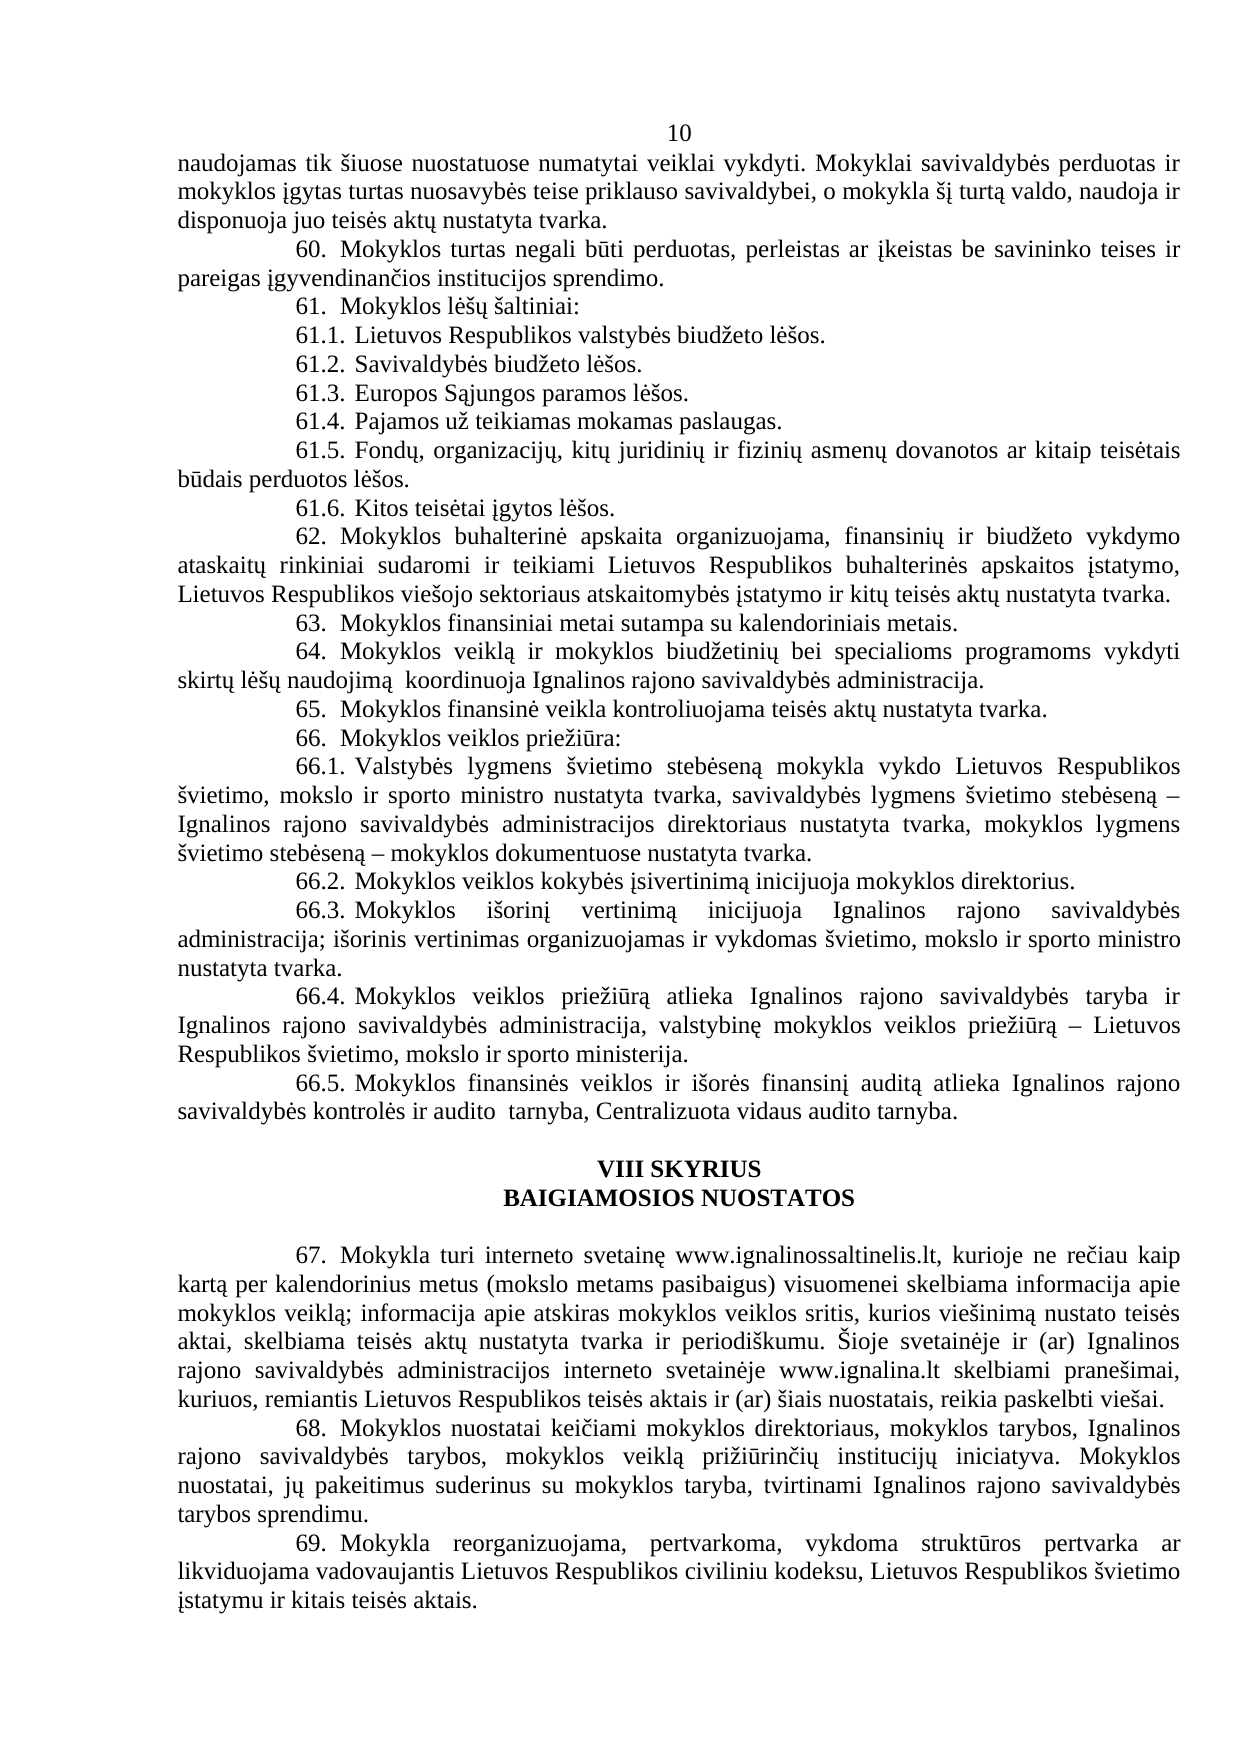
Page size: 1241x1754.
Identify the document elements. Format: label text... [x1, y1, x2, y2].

text 60. Mokyklos turtas negali būti perduotas, perleistas ar įkeistas be savininko teises ir pareigas įgyvendinančios institucijos sprendimo. [177, 234, 1181, 291]
text 61. Mokyklos lėšų šaltiniai: [177, 291, 1181, 320]
text 61.2. Savivaldybės biudžeto lėšos. [177, 349, 1181, 378]
text 67. Mokykla turi interneto svetainę www.ignalinossaltinelis.lt, kurioje ne rečiau kaip kartą per kalendorinius metus (mokslo metams pasibaigus) visuomenei skelbiama informacija apie mokyklos veiklą; informacija apie atskiras mokyklos veiklos sritis, kurios viešinimą nustato teisės aktai, skelbiama teisės aktų nustatyta tvarka ir periodiškumu. Šioje svetainėje ir (ar) Ignalinos rajono savivaldybės administracijos interneto svetainėje www.ignalina.lt skelbiami pranešimai, kuriuos, remiantis Lietuvos Respublikos teisės aktais ir (ar) šiais nuostatais, reikia paskelbti viešai. [177, 1240, 1181, 1413]
text 62. Mokyklos buhalterinė apskaita organizuojama, finansinių ir biudžeto vykdymo ataskaitų rinkiniai sudaromi ir teikiami Lietuvos Respublikos buhalterinės apskaitos įstatymo, Lietuvos Respublikos viešojo sektoriaus atskaitomybės įstatymo ir kitų teisės aktų nustatyta tvarka. [177, 521, 1181, 608]
text VIII SKYRIUS [177, 1154, 1181, 1183]
text 61.4. Pajamos už teikiamas mokamas paslaugas. [177, 406, 1181, 435]
text 61.1. Lietuvos Respublikos valstybės biudžeto lėšos. [177, 320, 1181, 349]
text 61.3. Europos Sąjungos paramos lėšos. [177, 378, 1181, 406]
text 68. Mokyklos nuostatai keičiami mokyklos direktoriaus, mokyklos tarybos, Ignalinos rajono savivaldybės tarybos, mokyklos veiklą prižiūrinčių institucijų iniciatyva. Mokyklos nuostatai, jų pakeitimus suderinus su mokyklos taryba, tvirtinami Ignalinos rajono savivaldybės tarybos sprendimu. [177, 1413, 1181, 1528]
text 66. Mokyklos veiklos priežiūra: [177, 723, 1181, 751]
text 61.6. Kitos teisėtai įgytos lėšos. [177, 493, 1181, 521]
text BAIGIAMOSIOS NUOSTATOS [177, 1183, 1181, 1211]
text 66.2. Mokyklos veiklos kokybės įsivertinimą inicijuoja mokyklos direktorius. [177, 866, 1181, 895]
text naudojamas tik šiuose nuostatuose numatytai veiklai vykdyti. Mokyklai savivaldybės perduotas ir mokyklos įgytas turtas nuosavybės teise priklauso savivaldybei, o mokykla šį turtą valdo, naudoja ir disponuoja juo teisės aktų nustatyta tvarka. [177, 148, 1181, 234]
text 61.5. Fondų, organizacijų, kitų juridinių ir fizinių asmenų dovanotos ar kitaip teisėtais būdais perduotos lėšos. [177, 435, 1181, 493]
text 66.5. Mokyklos finansinės veiklos ir išorės finansinį auditą atlieka Ignalinos rajono savivaldybės kontrolės ir audito tarnyba, Centralizuota vidaus audito tarnyba. [177, 1068, 1181, 1125]
text 66.1. Valstybės lygmens švietimo stebėseną mokykla vykdo Lietuvos Respublikos švietimo, mokslo ir sporto ministro nustatyta tvarka, savivaldybės lygmens švietimo stebėseną – Ignalinos rajono savivaldybės administracijos direktoriaus nustatyta tvarka, mokyklos lygmens švietimo stebėseną – mokyklos dokumentuose nustatyta tvarka. [177, 751, 1181, 866]
text 66.4. Mokyklos veiklos priežiūrą atlieka Ignalinos rajono savivaldybės taryba ir Ignalinos rajono savivaldybės administracija, valstybinę mokyklos veiklos priežiūrą – Lietuvos Respublikos švietimo, mokslo ir sporto ministerija. [177, 981, 1181, 1068]
text 64. Mokyklos veiklą ir mokyklos biudžetinių bei specialioms programoms vykdyti skirtų lėšų naudojimą koordinuoja Ignalinos rajono savivaldybės administracija. [177, 636, 1181, 694]
text 63. Mokyklos finansiniai metai sutampa su kalendoriniais metais. [177, 608, 1181, 636]
text 69. Mokykla reorganizuojama, pertvarkoma, vykdoma struktūros pertvarka ar likviduojama vadovaujantis Lietuvos Respublikos civiliniu kodeksu, Lietuvos Respublikos švietimo įstatymu ir kitais teisės aktais. [177, 1528, 1181, 1614]
text 65. Mokyklos finansinė veikla kontroliuojama teisės aktų nustatyta tvarka. [177, 694, 1181, 723]
text 66.3. Mokyklos išorinį vertinimą inicijuoja Ignalinos rajono savivaldybės administracija; išorinis vertinimas organizuojamas ir vykdomas švietimo, mokslo ir sporto ministro nustatyta tvarka. [177, 895, 1181, 981]
